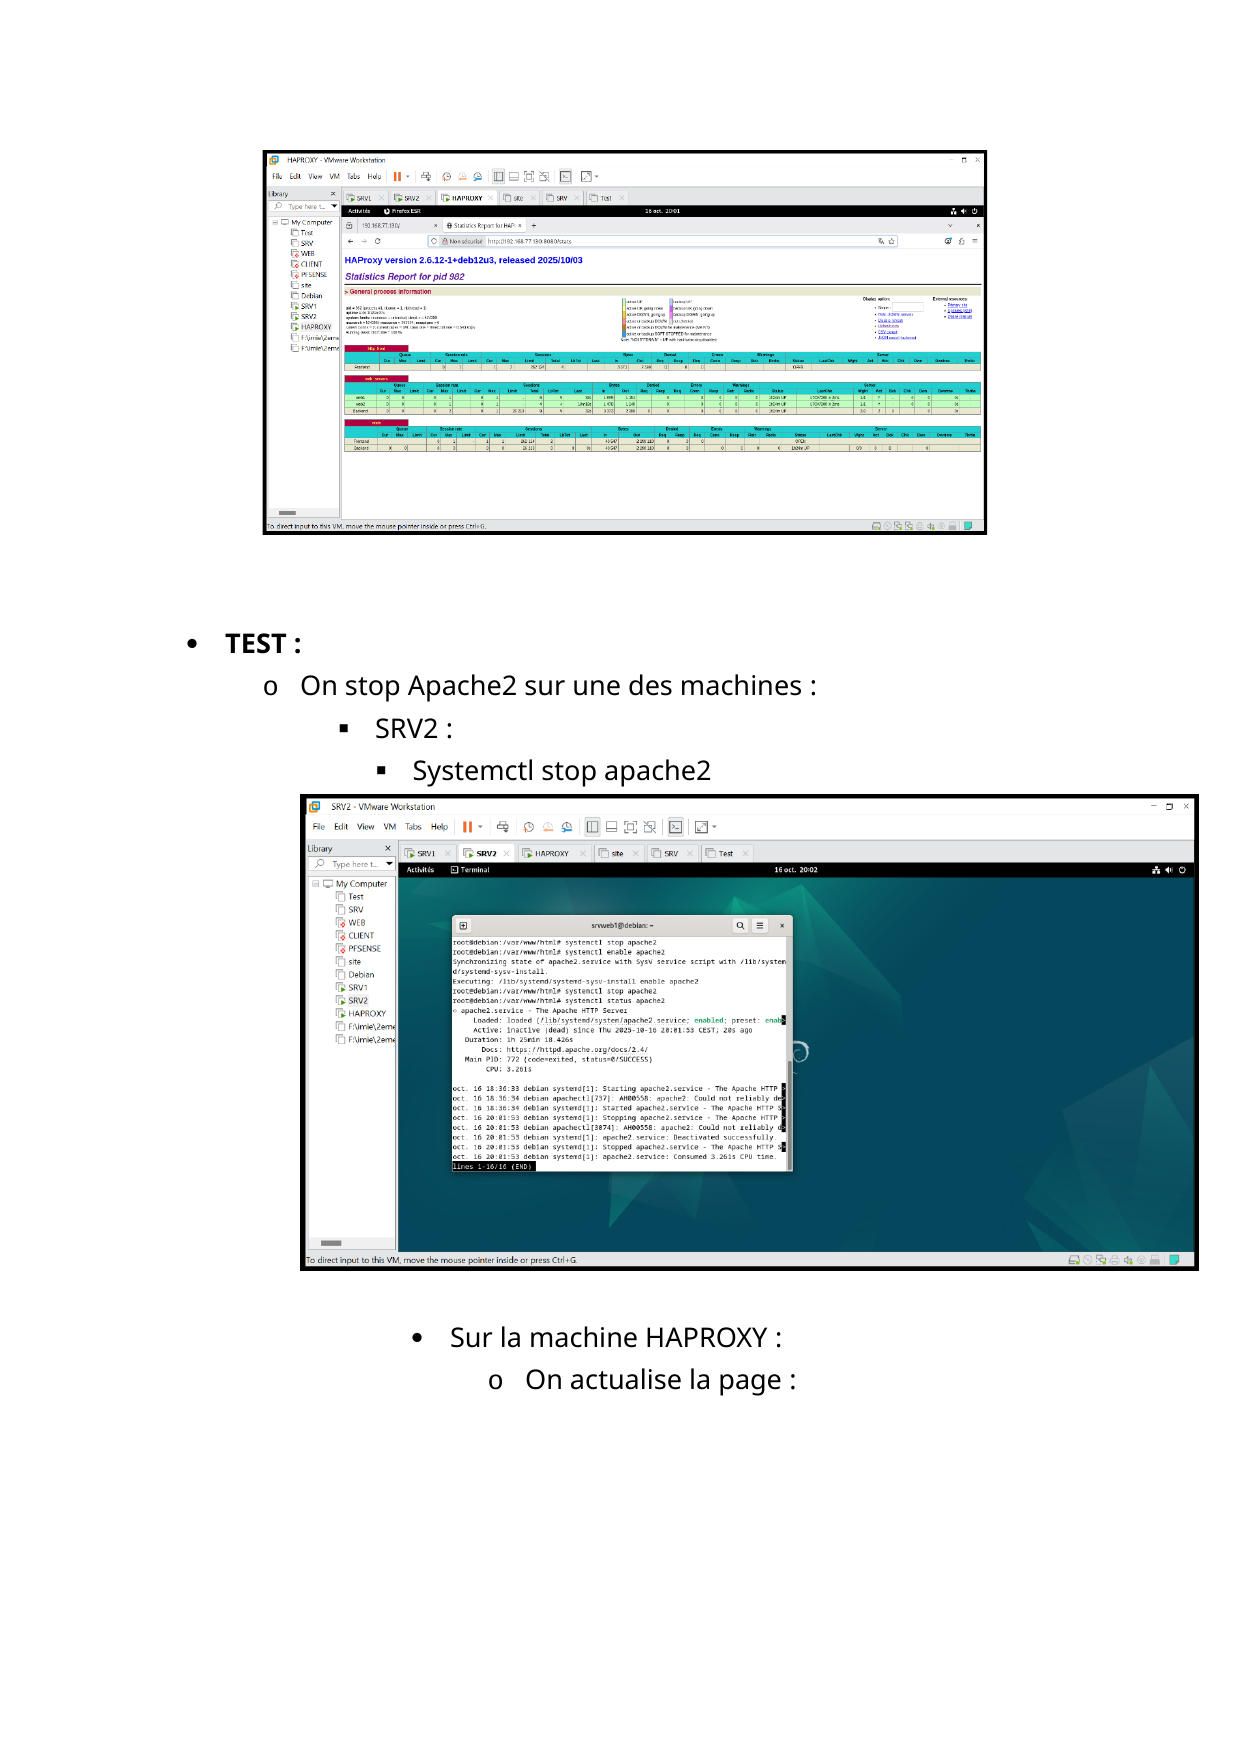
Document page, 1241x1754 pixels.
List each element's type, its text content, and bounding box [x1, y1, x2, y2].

list On actualise la page : [487, 1361, 1090, 1398]
list Systemctl stop apache2 [375, 752, 1090, 788]
list Sur la machine HAPROXY : [412, 1318, 1090, 1355]
list SRV2 : [337, 709, 1090, 746]
list On stop Apache2 sur une des machines : [262, 667, 1090, 704]
list TEST : [187, 624, 1090, 661]
